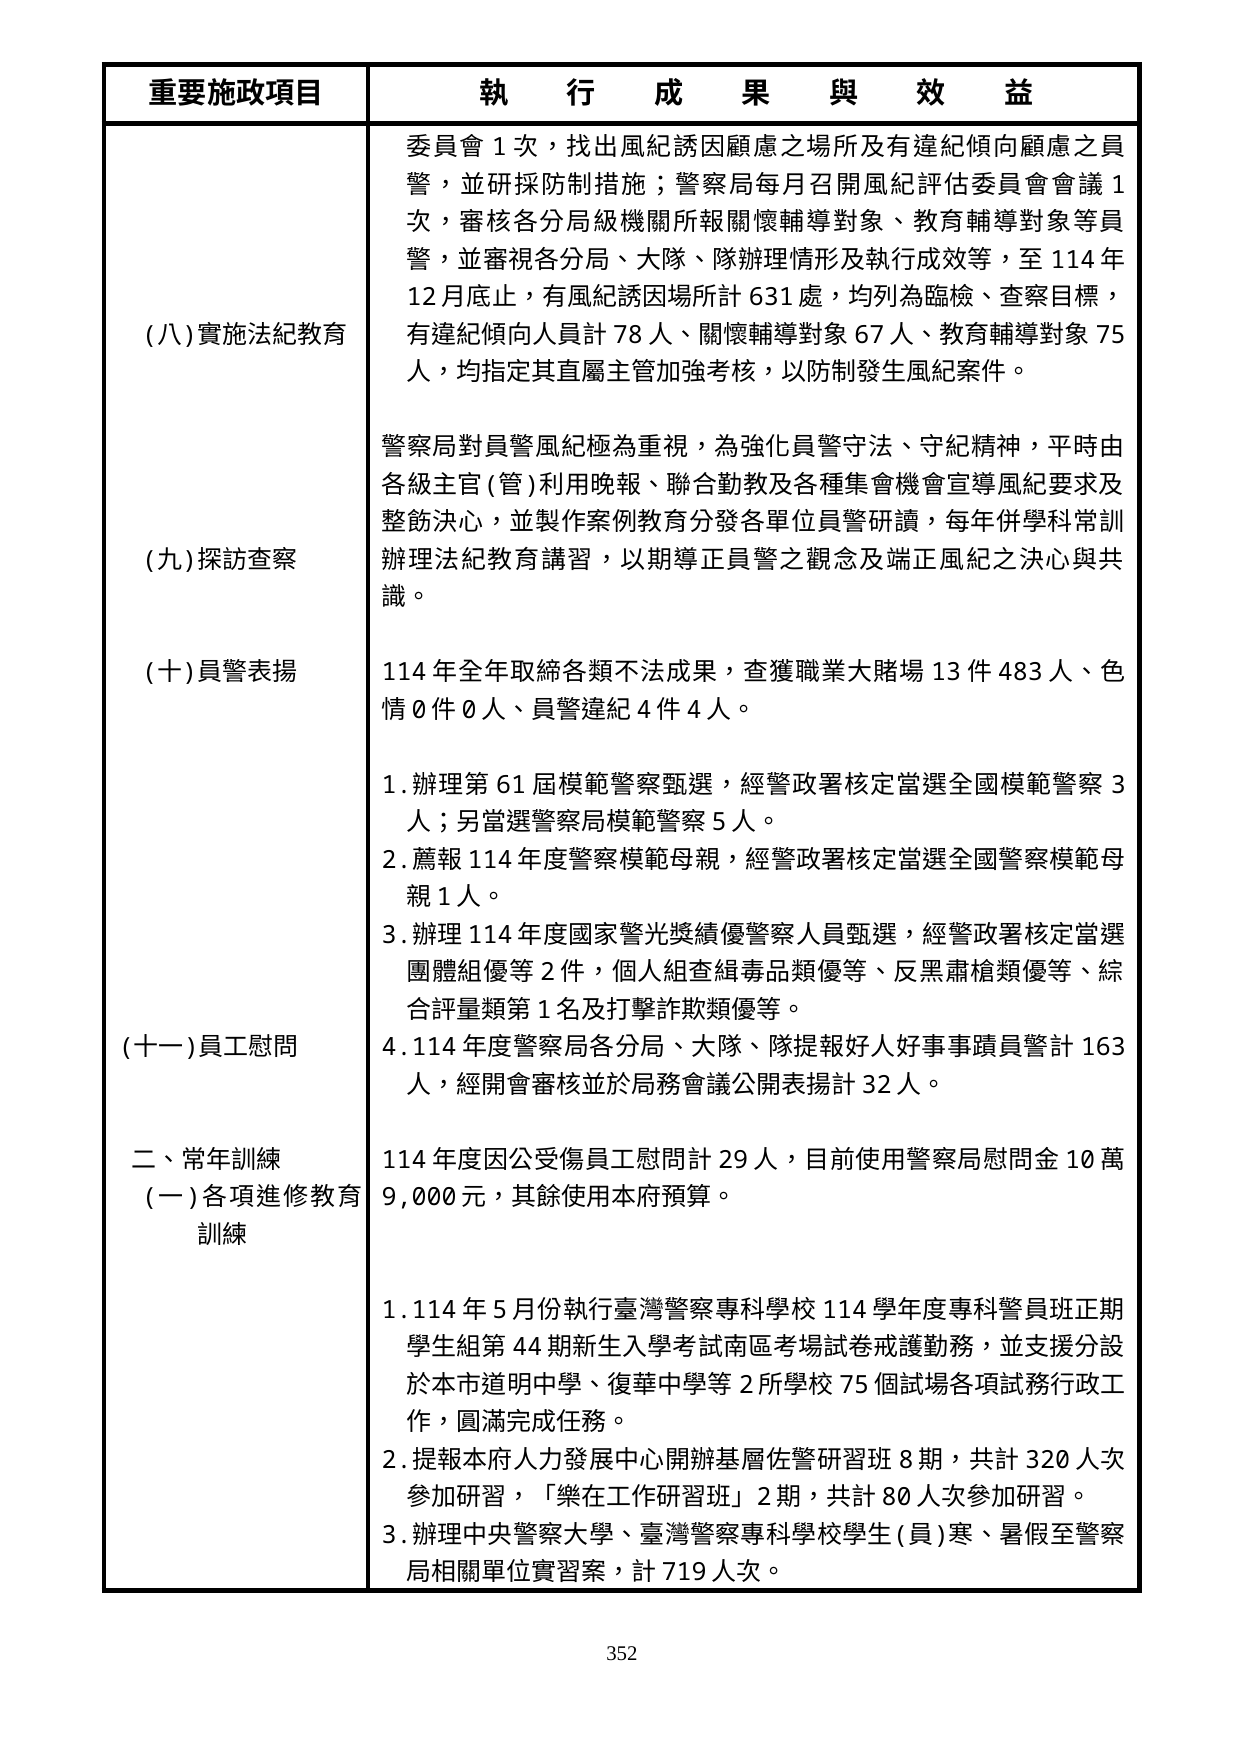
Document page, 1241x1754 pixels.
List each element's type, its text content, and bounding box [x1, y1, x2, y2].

table_cell (八)實施法紀教育 (九)探訪查察 (十)員警表揚 (十一)員工慰問 二、常年訓練 (一)各項進修教育 訓練 [106, 126, 366, 1588]
table_header 執 行 成 果 與 效 益 [370, 67, 1137, 121]
table_cell 委員會1次，找出風紀誘因顧慮之場所及有違紀傾向顧慮之員警，並研採防制措施；警察局每月召開風紀評估委員會會議1次，審核各分局級機關所報關懷輔導對象、教育輔導對象等員警，並審視各分局、大隊、隊辦理情形及執行成效等，至114年12月底止，有風紀誘因場所計631處，均列為臨檢、查察目標，有違紀傾向人員計78人、關懷輔導對象67人、教育輔導對象75人，均指定其直屬主管加強考核，以防制發生風紀案件。 警察局對員警風紀極為重視，為強化員警守法、守紀精神，平時由各級主官(管)利用晚報、聯合勤教及各種集會機會宣導風紀要求及整飭決心，並製作案例教育分發各單位員警研讀，每年併學科常訓辦理法紀教育講習，以期導正員警之觀念及端正風紀之決心與共識。 114年全年取締各類不法成果，查獲職業大賭場13件483人、色情0件0人、員警違紀4件4人。 1.辦理第61屆模範警察甄選，經警政署核定當選全國模範警察3人；另當選警察局模範警察5人。 2.薦報114年度警察模範母親，經警政署核定當選全國警察模範母親1人。 3.辦理114年度國家警光獎績優警察人員甄選，經警政署核定當選團體組優等2件，個人組查緝毒品類優等、反黑肅槍類優等、綜合評量類第1名及打擊詐欺類優等。 4.114年度警察局各分局、大隊、隊提報好人好事事蹟員警計163人，經開會審核並於局務會議公開表揚計32人。 114年度因公受傷員工慰問計29人，目前使用警察局慰問金10萬9,000元，其餘使用本府預算。 1.114年5月份執行臺灣警察專科學校114學年度專科警員班正期學生組第44期新生入學考試南區考場試卷戒護勤務，並支援分設於本市道明中學、復華中學等2所學校75個試場各項試務行政工作，圓滿完成任務。 2.提報本府人力發展中心開辦基層佐警研習班8期，共計320人次參加研習，「樂在工作研習班」2期，共計80人次參加研習。 3.辦理中央警察大學、臺灣警察專科學校學生(員)寒、暑假至警察局相關單位實習案，計719人次。 [370, 126, 1137, 1588]
table_header 重要施政項目 [106, 67, 366, 121]
